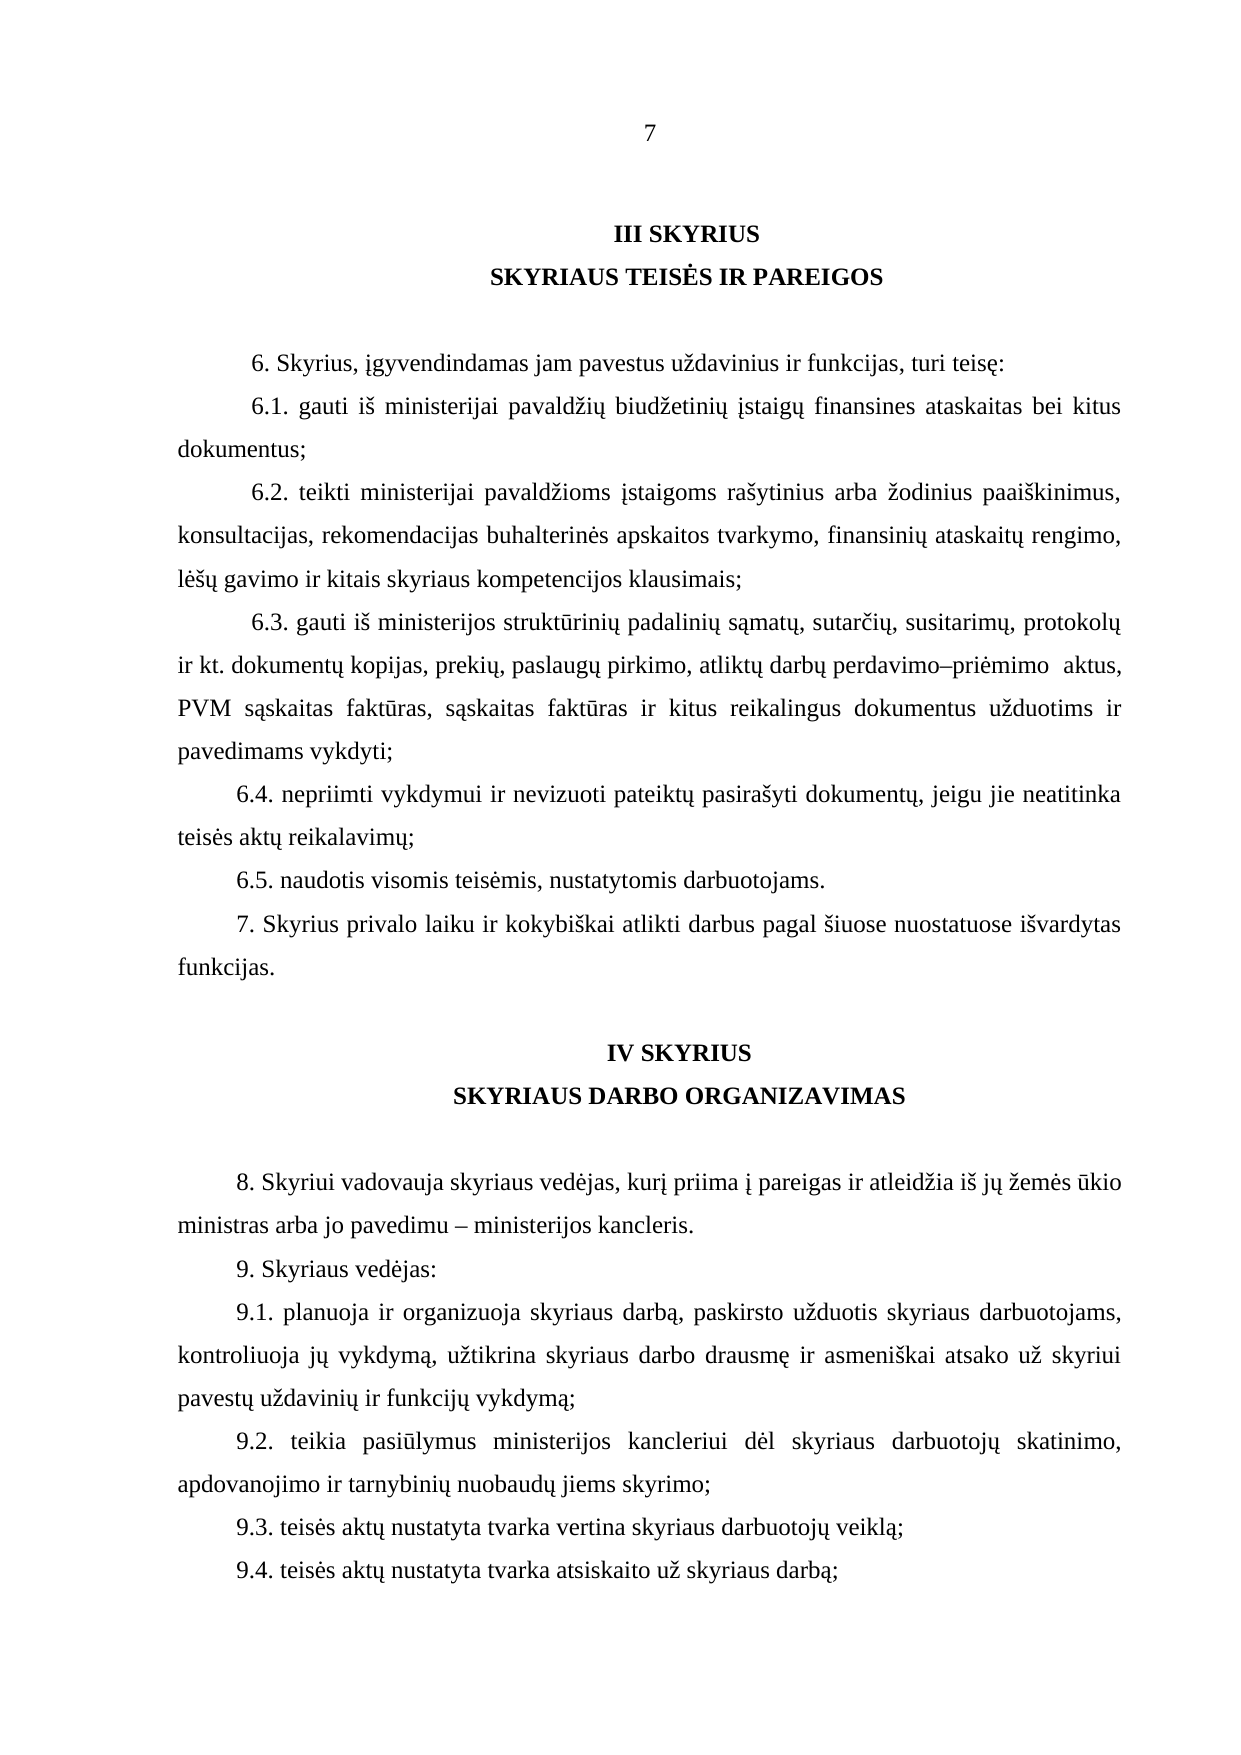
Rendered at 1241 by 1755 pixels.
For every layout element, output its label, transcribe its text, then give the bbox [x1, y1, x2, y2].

text 6.2. teikti ministerijai pavaldžioms įstaigoms rašytinius arba žodinius paaiškinimus, konsultacijas, rekomendacijas buhalterinės apskaitos tvarkymo, finansinių ataskaitų rengimo, lėšų gavimo ir kitais skyriaus kompetencijos klausimais; [177, 477, 1122, 592]
text 9.1. planuoja ir organizuoja skyriaus darbą, paskirsto užduotis skyriaus darbuotojams, kontroliuoja jų vykdymą, užtikrina skyriaus darbo drausmę ir asmeniškai atsako už skyriui pavestų uždavinių ir funkcijų vykdymą; [177, 1297, 1122, 1412]
text 9.2. teikia pasiūlymus ministerijos kancleriui dėl skyriaus darbuotojų skatinimo, apdovanojimo ir tarnybinių nuobaudų jiems skyrimo; [177, 1426, 1122, 1498]
text 9.4. teisės aktų nustatyta tvarka atsiskaito už skyriaus darbą; [177, 1556, 1122, 1584]
text 6.5. naudotis visomis teisėmis, nustatytomis darbuotojams. [177, 866, 1122, 894]
text III SKYRIUS [177, 219, 1122, 247]
text 7. Skyrius privalo laiku ir kokybiškai atlikti darbus pagal šiuose nuostatuose išvardytas funkcijas. [177, 909, 1122, 981]
text 6. Skyrius, įgyvendindamas jam pavestus uždavinius ir funkcijas, turi teisę: [177, 348, 1122, 377]
text SKYRIAUS DARBO ORGANIZAVIMAS [177, 1081, 1122, 1110]
text 6.1. gauti iš ministerijai pavaldžių biudžetinių įstaigų finansines ataskaitas bei kitus dokumentus; [177, 391, 1122, 463]
text 6.3. gauti iš ministerijos struktūrinių padalinių sąmatų, sutarčių, susitarimų, protokolų ir kt. dokumentų kopijas, prekių, paslaugų pirkimo, atliktų darbų perdavimo–priėmimo aktus, PVM sąskaitas faktūras, sąskaitas faktūras ir kitus reikalingus dokumentus užduotims ir pavedimams vykdyti; [177, 607, 1122, 765]
text 8. Skyriui vadovauja skyriaus vedėjas, kurį priima į pareigas ir atleidžia iš jų žemės ūkio ministras arba jo pavedimu – ministerijos kancleris. [177, 1167, 1122, 1239]
text SKYRIAUS TEISĖS IR PAREIGOS [177, 262, 1122, 291]
text 9. Skyriaus vedėjas: [177, 1254, 1122, 1282]
text IV SKYRIUS [177, 1038, 1122, 1067]
text 9.3. teisės aktų nustatyta tvarka vertina skyriaus darbuotojų veiklą; [177, 1512, 1122, 1541]
text 6.4. nepriimti vykdymui ir nevizuoti pateiktų pasirašyti dokumentų, jeigu jie neatitinka teisės aktų reikalavimų; [177, 779, 1122, 851]
